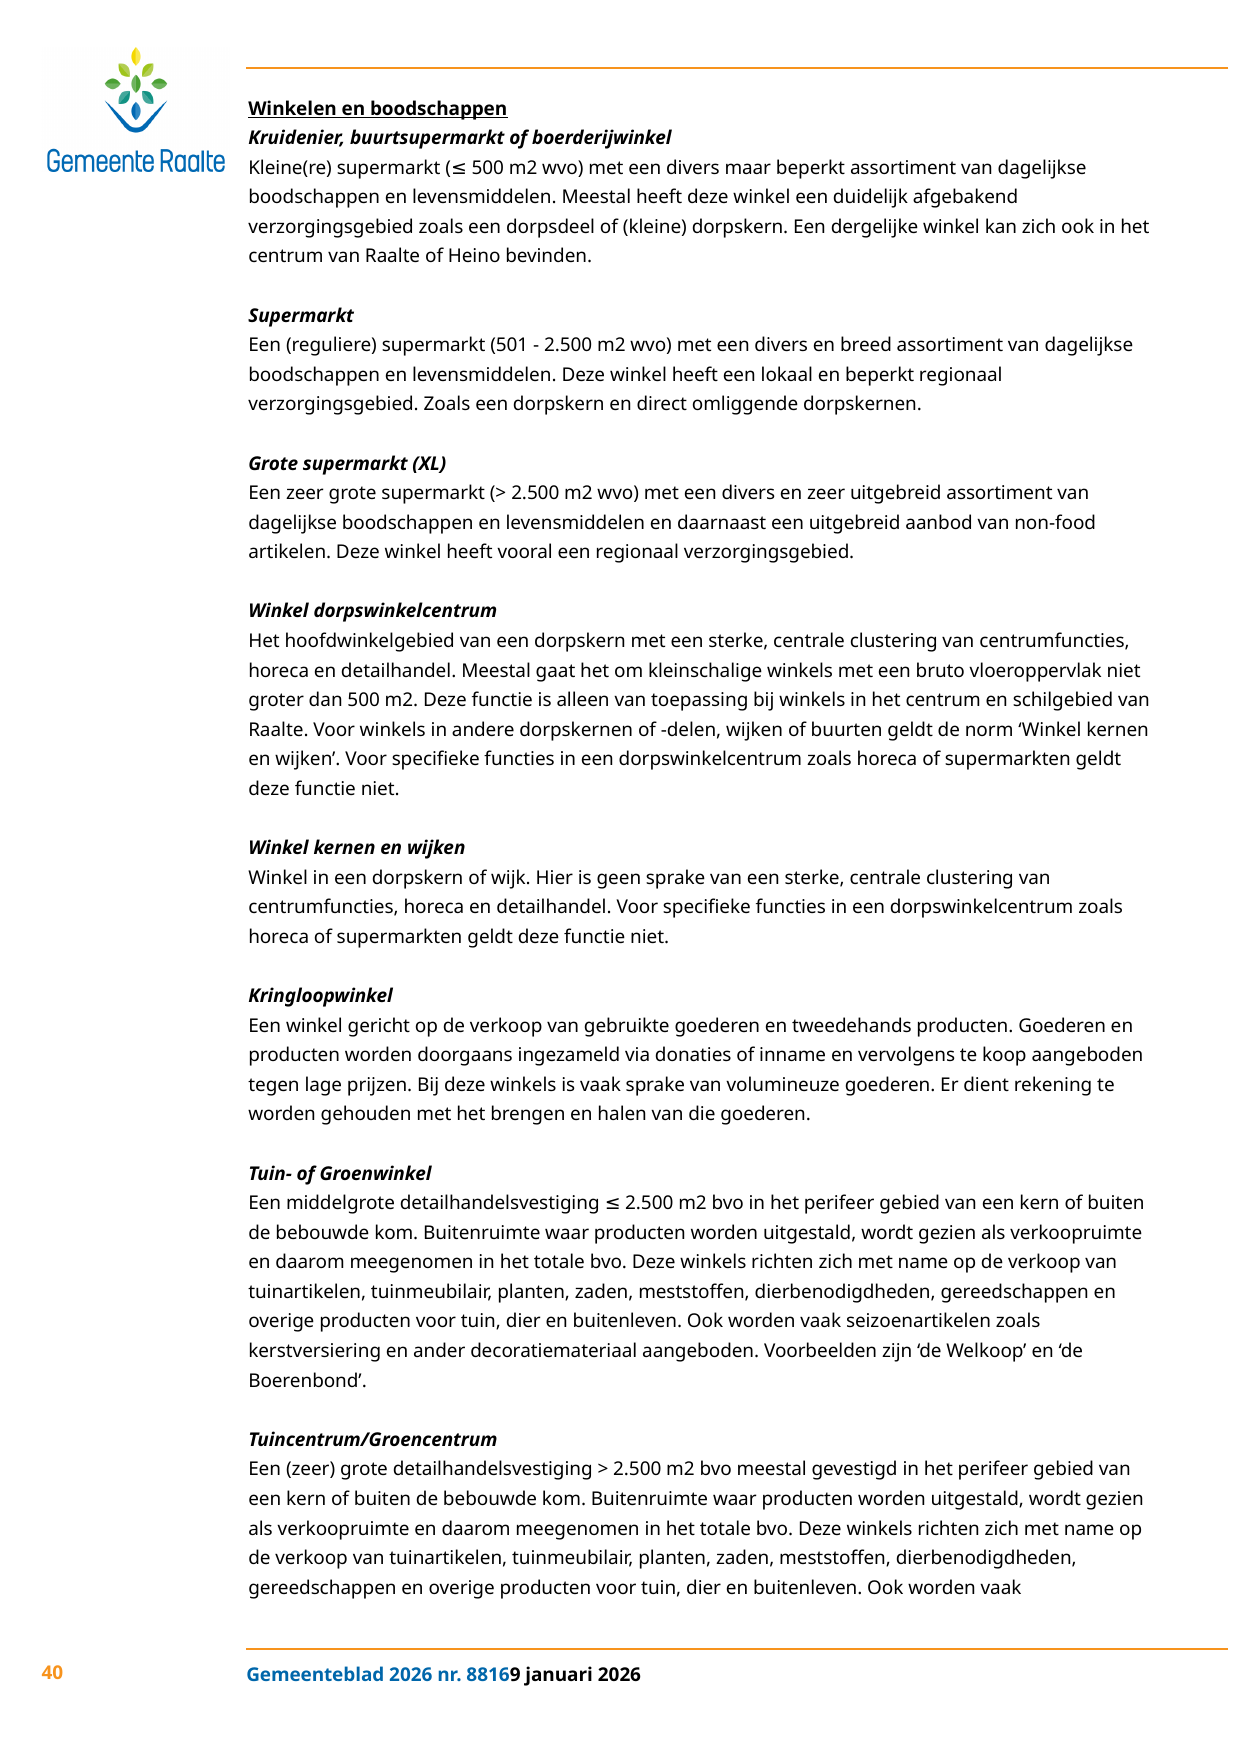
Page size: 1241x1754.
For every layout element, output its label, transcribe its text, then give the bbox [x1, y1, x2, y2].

text Het hoofdwinkelgebied van een dorpskern met een sterke, centrale clustering van centrumfuncties, horeca en detailhandel. Meestal gaat het om kleinschalige winkels met een bruto vloeroppervlak niet groter dan 500 m2. Deze functie is alleen van toepassing bij winkels in het centrum en schilgebied van Raalte. Voor winkels in andere dorpskernen of -delen, wijken of buurten geldt de norm ‘Winkel kernen en wijken’. Voor specifieke functies in een dorpswinkelcentrum zoals horeca of supermarkten geldt deze functie niet. [248, 627, 1152, 801]
text Winkelen en boodschappen [248, 95, 1152, 121]
text Kringloopwinkel [248, 982, 1152, 1008]
text Winkel in een dorpskern of wijk. Hier is geen sprake van een sterke, centrale clustering van centrumfuncties, horeca en detailhandel. Voor specifieke functies in een dorpswinkelcentrum zoals horeca of supermarkten geldt deze functie niet. [248, 864, 1152, 949]
text Een middelgrote detailhandelsvestiging ≤ 2.500 m2 bvo in het perifeer gebied van een kern of buiten de bebouwde kom. Buitenruimte waar producten worden uitgestald, wordt gezien als verkoopruimte en daarom meegenomen in het totale bvo. Deze winkels richten zich met name op de verkoop van tuinartikelen, tuinmeubilair, planten, zaden, meststoffen, dierbenodigdheden, gereedschappen en overige producten voor tuin, dier en buitenleven. Ook worden vaak seizoenartikelen zoals kerstversiering en ander decoratiemateriaal aangeboden. Voorbeelden zijn ‘de Welkoop’ en ‘de Boerenbond’. [248, 1189, 1152, 1393]
text Een winkel gericht op de verkoop van gebruikte goederen en tweedehands producten. Goederen en producten worden doorgaans ingezameld via donaties of inname en vervolgens te koop aangeboden tegen lage prijzen. Bij deze winkels is vaak sprake van volumineuze goederen. Er dient rekening te worden gehouden met het brengen en halen van die goederen. [248, 1012, 1152, 1126]
text Een zeer grote supermarkt (> 2.500 m2 wvo) met een divers en zeer uitgebreid assortiment van dagelijkse boodschappen en levensmiddelen en daarnaast een uitgebreid aanbod van non-food artikelen. Deze winkel heeft vooral een regionaal verzorgingsgebied. [248, 479, 1152, 564]
text Winkel dorpswinkelcentrum [248, 598, 1152, 623]
text Een (reguliere) supermarkt (501 - 2.500 m2 wvo) met een divers en breed assortiment van dagelijkse boodschappen en levensmiddelen. Deze winkel heeft een lokaal en beperkt regionaal verzorgingsgebied. Zoals een dorpskern en direct omliggende dorpskernen. [248, 331, 1152, 416]
picture [41, 47, 231, 172]
text Een (zeer) grote detailhandelsvestiging > 2.500 m2 bvo meestal gevestigd in het perifeer gebied van een kern of buiten de bebouwde kom. Buitenruimte waar producten worden uitgestald, wordt gezien als verkoopruimte en daarom meegenomen in het totale bvo. Deze winkels richten zich met name op de verkoop van tuinartikelen, tuinmeubilair, planten, zaden, meststoffen, dierbenodigdheden, gereedschappen en overige producten voor tuin, dier en buitenleven. Ook worden vaak [248, 1456, 1152, 1600]
text Grote supermarkt (XL) [248, 450, 1152, 476]
text Kruidenier, buurtsupermarkt of boerderijwinkel [248, 124, 1152, 150]
text Winkel kernen en wijken [248, 834, 1152, 860]
text Kleine(re) supermarkt (≤ 500 m2 wvo) met een divers maar beperkt assortiment van dagelijkse boodschappen en levensmiddelen. Meestal heeft deze winkel een duidelijk afgebakend verzorgingsgebied zoals een dorpsdeel of (kleine) dorpskern. Een dergelijke winkel kan zich ook in het centrum van Raalte of Heino bevinden. [248, 154, 1152, 268]
text Tuin- of Groenwinkel [248, 1160, 1152, 1186]
text Tuincentrum/Groencentrum [248, 1426, 1152, 1452]
text Supermarkt [248, 302, 1152, 328]
